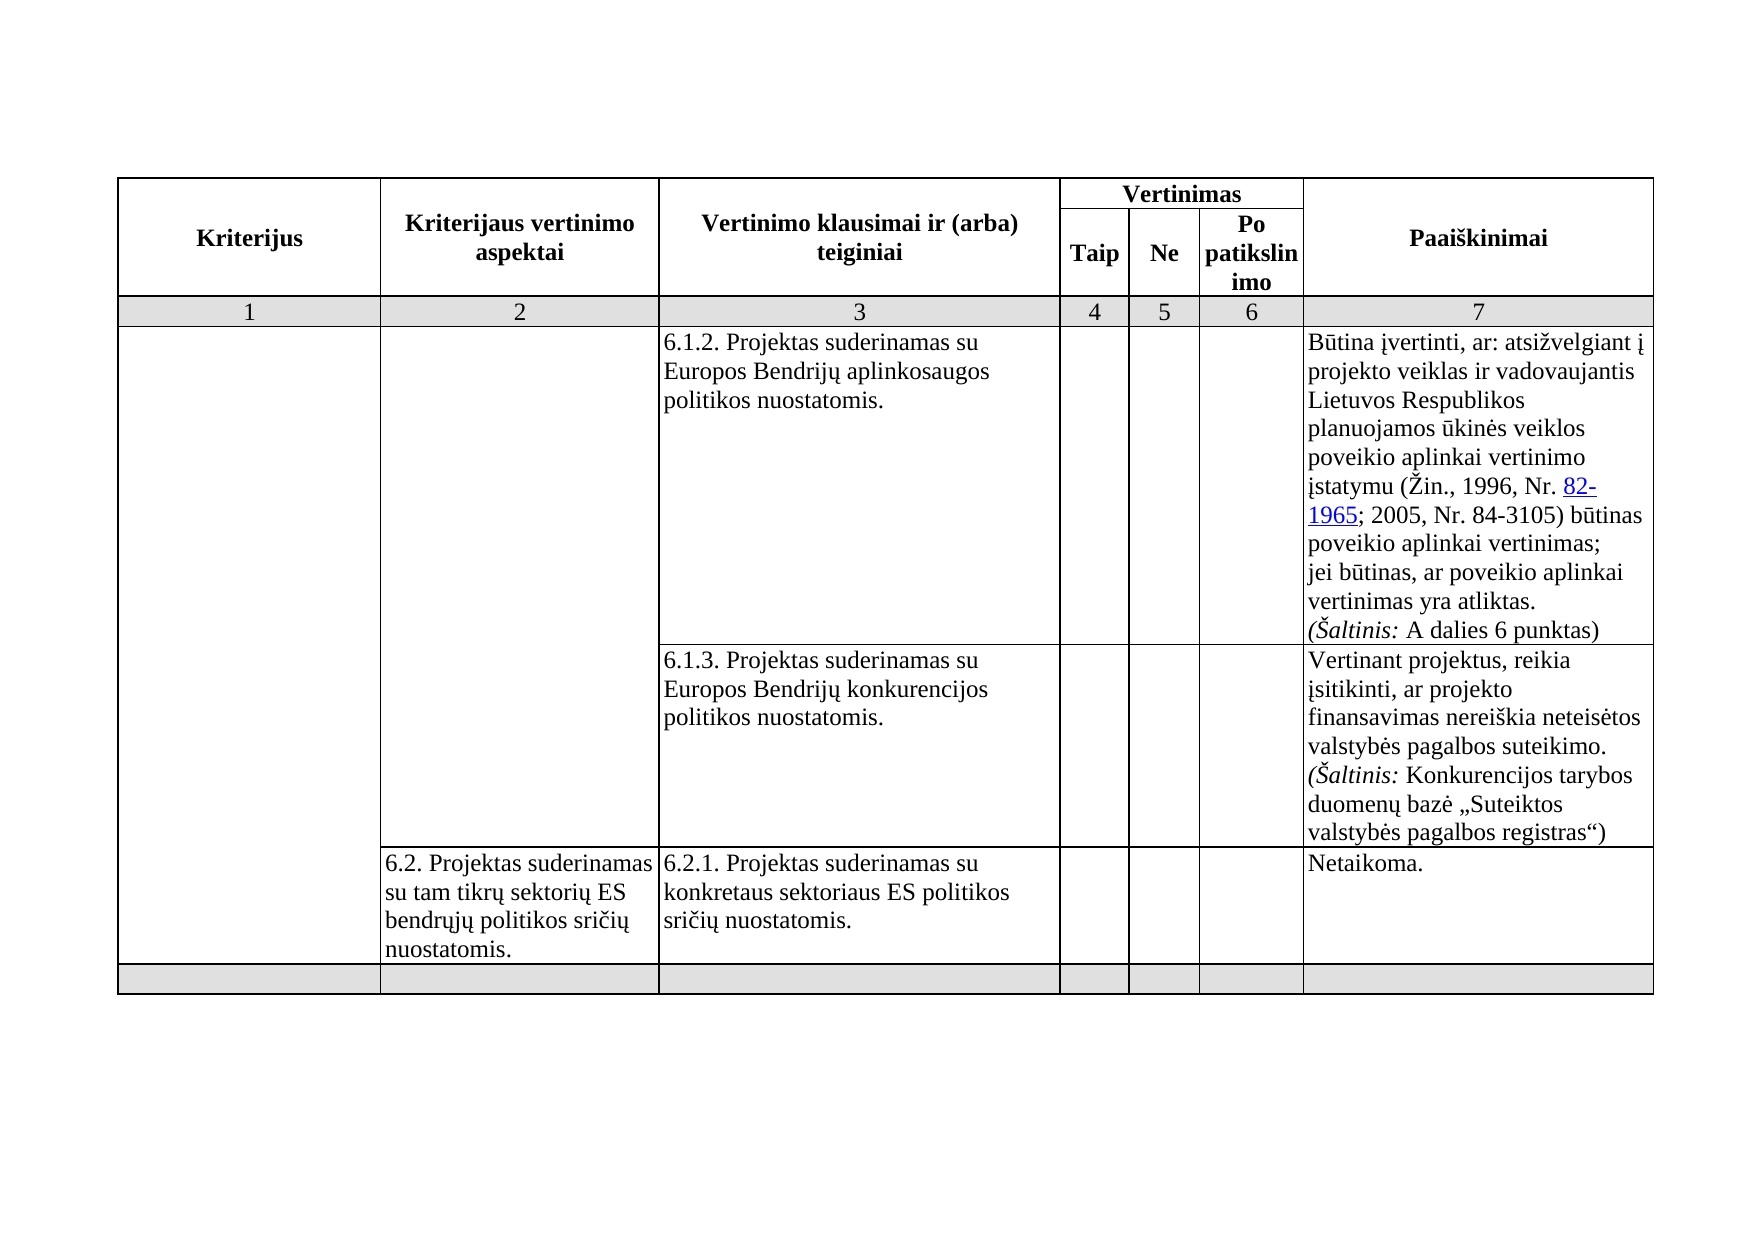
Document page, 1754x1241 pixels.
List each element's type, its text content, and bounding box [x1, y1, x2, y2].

table_cell [1200, 965, 1303, 993]
table_cell 2 [381, 297, 658, 326]
table_header Kriterijaus vertinimo aspektai [381, 179, 658, 295]
table_cell [1200, 848, 1303, 963]
table_cell [119, 327, 380, 963]
table_cell Vertinant projektus, reikia įsitikinti, ar projekto finansavimas nereiškia neteisėtos valstybės pagalbos suteikimo. (Šaltinis: Konkurencijos tarybos duomenų bazė „Suteiktos valstybės pagalbos registras“) [1304, 645, 1653, 846]
table_cell [1130, 965, 1199, 993]
table_cell [1304, 965, 1653, 993]
table_cell [381, 327, 658, 846]
table_header Vertinimo klausimai ir (arba) teiginiai [660, 179, 1059, 295]
table_cell 4 [1061, 297, 1128, 326]
table_cell [1061, 965, 1128, 993]
table_cell [1200, 645, 1303, 846]
table_cell Netaikoma. [1304, 848, 1653, 963]
table_cell 6.1.3. Projektas suderinamas su Europos Bendrijų konkurencijos politikos nuostatomis. [660, 645, 1059, 846]
table_header Kriterijus [119, 179, 380, 295]
table_header Paaiškinimai [1304, 179, 1653, 295]
table_cell [1061, 645, 1128, 846]
table_cell 3 [660, 297, 1059, 326]
table_cell [660, 965, 1059, 993]
table_cell 6.2. Projektas suderinamas su tam tikrų sektorių ES bendrųjų politikos sričių nuostatomis. [381, 848, 658, 963]
table_cell Taip [1061, 209, 1128, 295]
table_header Vertinimas [1061, 179, 1303, 207]
table_cell 1 [119, 297, 380, 326]
table_cell 6.2.1. Projektas suderinamas su konkretaus sektoriaus ES politikos sričių nuostatomis. [660, 848, 1059, 963]
table_cell [1061, 327, 1128, 643]
table_cell 6.1.2. Projektas suderinamas su Europos Bendrijų aplinkosaugos politikos nuostatomis. [660, 327, 1059, 643]
table_cell [381, 965, 658, 993]
table_cell Po patikslinimo [1200, 209, 1303, 295]
table_cell 6 [1200, 297, 1303, 326]
table_cell [1130, 848, 1199, 963]
table_cell [1061, 848, 1128, 963]
table_cell 7 [1304, 297, 1653, 326]
table_cell Ne [1130, 209, 1199, 295]
table_cell [119, 965, 380, 993]
table_cell [1130, 327, 1199, 643]
table_cell [1200, 327, 1303, 643]
table_cell [1130, 645, 1199, 846]
table_cell 5 [1130, 297, 1199, 326]
table_cell Būtina įvertinti, ar: atsižvelgiant į projekto veiklas ir vadovaujantis Lietuvos Respublikos planuojamos ūkinės veiklos poveikio aplinkai vertinimo įstatymu (Žin., 1996, Nr. 82-1965; 2005, Nr. 84-3105) būtinas poveikio aplinkai vertinimas; jei būtinas, ar poveikio aplinkai vertinimas yra atliktas. (Šaltinis: A dalies 6 punktas) [1304, 327, 1653, 643]
